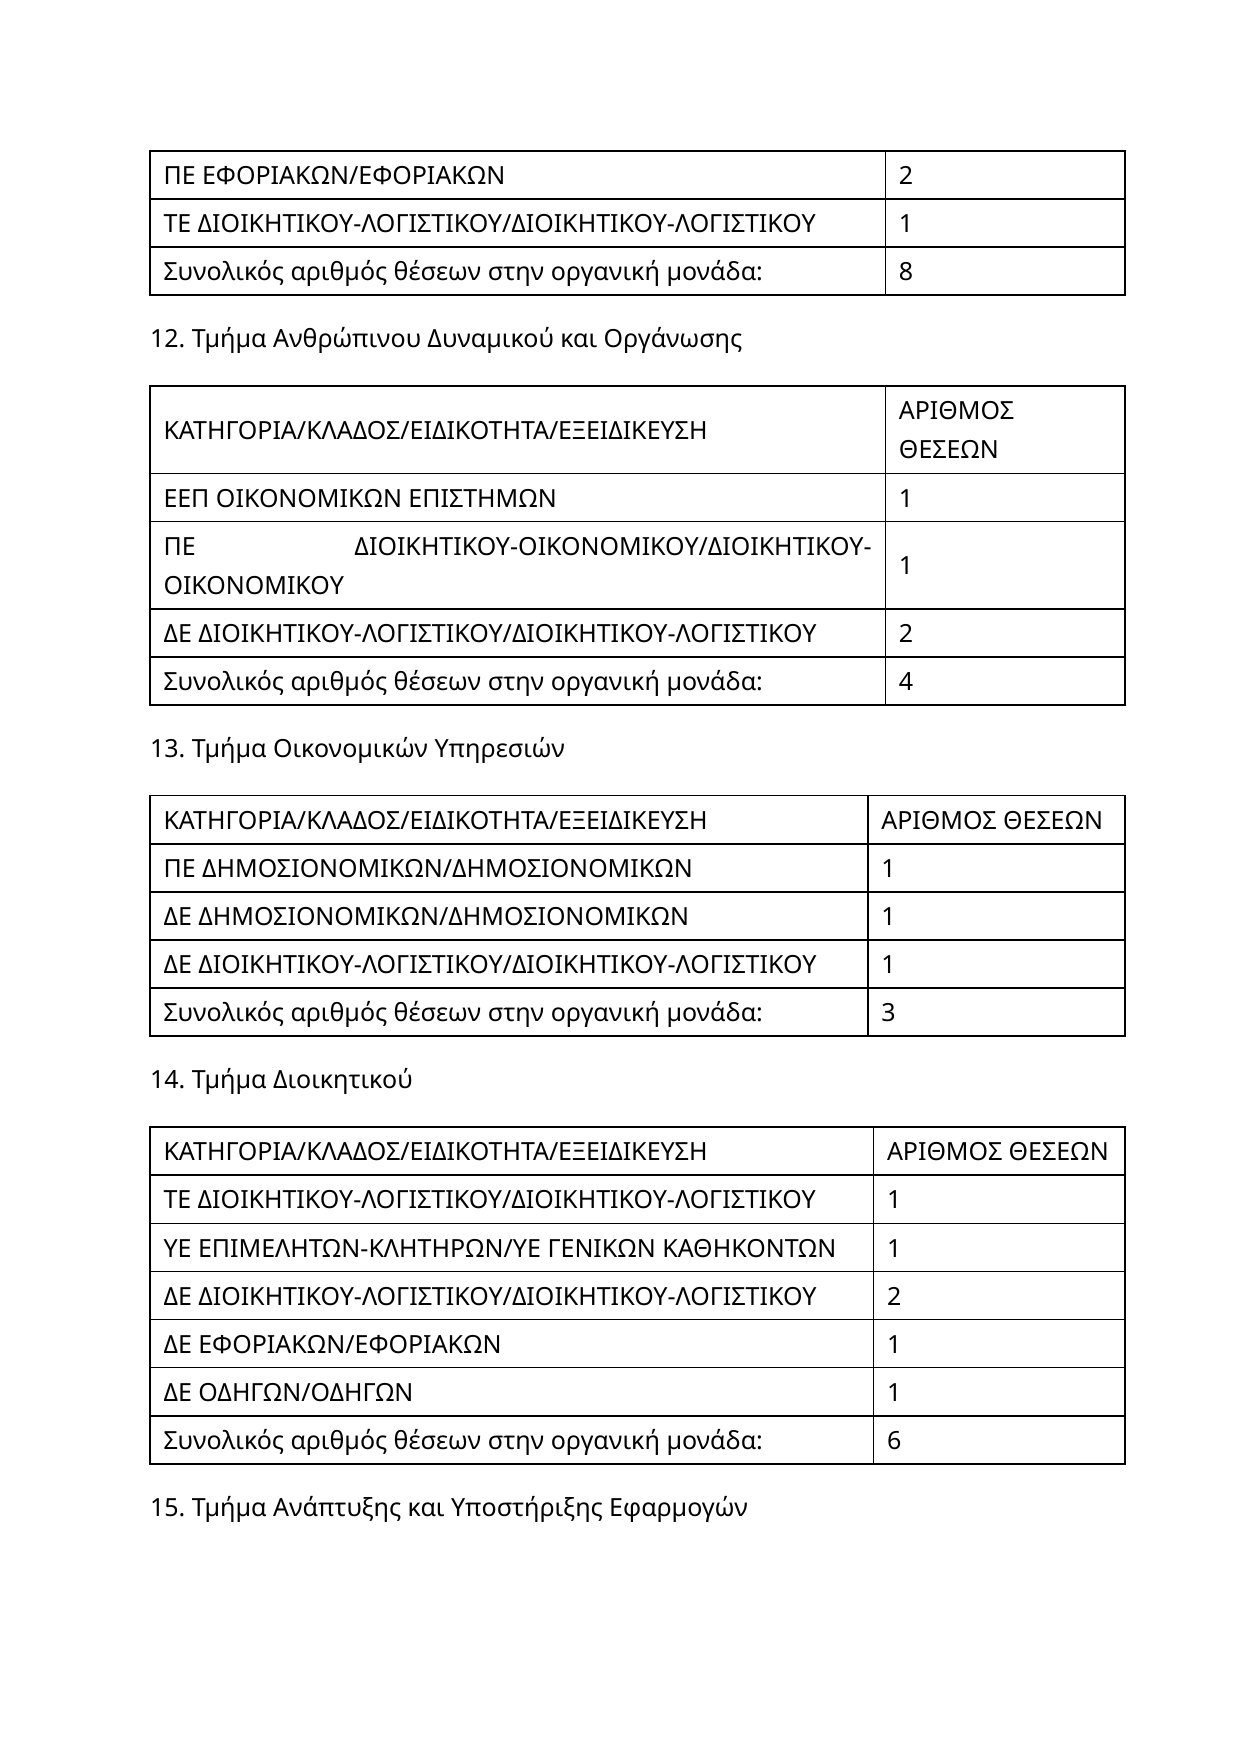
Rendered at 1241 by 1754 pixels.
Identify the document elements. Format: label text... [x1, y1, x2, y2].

table_cell ΥΕ ΕΠΙΜΕΛΗΤΩΝ-ΚΛΗΤΗΡΩΝ/ΥΕ ΓΕΝΙΚΩΝ ΚΑΘΗΚΟΝΤΩΝ [151, 1224, 873, 1271]
table_header ΚΑΤΗΓΟΡΙΑ/ΚΛΑΔΟΣ/ΕΙΔΙΚΟΤΗΤΑ/ΕΞΕΙΔΙΚΕΥΣΗ [151, 1128, 873, 1174]
table_cell Συνολικός αριθμός θέσεων στην οργανική μονάδα: [151, 658, 885, 704]
table_cell ΠΕ ΕΦΟΡΙΑΚΩΝ/ΕΦΟΡΙΑΚΩΝ [151, 152, 885, 198]
table_header ΑΡΙΘΜΟΣ ΘΕΣΕΩΝ [869, 796, 1124, 843]
table_cell 1 [869, 845, 1124, 891]
table_cell 6 [874, 1417, 1124, 1463]
table_cell ΔΕ ΔΙΟΙΚΗΤΙΚΟΥ-ΛΟΓΙΣΤΙΚΟΥ/ΔΙΟΙΚΗΤΙΚΟΥ-ΛΟΓΙΣΤΙΚΟΥ [151, 610, 885, 656]
table_cell ΔΕ ΟΔΗΓΩΝ/ΟΔΗΓΩΝ [151, 1368, 873, 1415]
table_cell ΤΕ ΔΙΟΙΚΗΤΙΚΟΥ-ΛΟΓΙΣΤΙΚΟΥ/ΔΙΟΙΚΗΤΙΚΟΥ-ΛΟΓΙΣΤΙΚΟΥ [151, 1176, 873, 1222]
table_cell ΕΕΠ ΟΙΚΟΝΟΜΙΚΩΝ ΕΠΙΣΤΗΜΩΝ [151, 474, 885, 521]
table_cell 3 [869, 989, 1124, 1035]
table_cell ΔΕ ΕΦΟΡΙΑΚΩΝ/ΕΦΟΡΙΑΚΩΝ [151, 1320, 873, 1367]
table_cell 1 [874, 1224, 1124, 1271]
text 14. Τμήμα Διοικητικού [150, 1062, 1090, 1096]
table_cell 1 [874, 1176, 1124, 1222]
table_cell ΠΕ ΔΗΜΟΣΙΟΝΟΜΙΚΩΝ/ΔΗΜΟΣΙΟΝΟΜΙΚΩΝ [151, 845, 867, 891]
table_cell ΤΕ ΔΙΟΙΚΗΤΙΚΟΥ-ΛΟΓΙΣΤΙΚΟΥ/ΔΙΟΙΚΗΤΙΚΟΥ-ΛΟΓΙΣΤΙΚΟΥ [151, 200, 885, 246]
table_header ΚΑΤΗΓΟΡΙΑ/ΚΛΑΔΟΣ/ΕΙΔΙΚΟΤΗΤΑ/ΕΞΕΙΔΙΚΕΥΣΗ [151, 796, 867, 843]
table_header ΚΑΤΗΓΟΡΙΑ/ΚΛΑΔΟΣ/ΕΙΔΙΚΟΤΗΤΑ/ΕΞΕΙΔΙΚΕΥΣΗ [151, 387, 885, 472]
table_cell ΠΕ ΔΙΟΙΚΗΤΙΚΟΥ-ΟΙΚΟΝΟΜΙΚΟΥ/ΔΙΟΙΚΗΤΙΚΟΥ-ΟΙΚΟΝΟΜΙΚΟΥ [151, 522, 885, 608]
table_cell ΔΕ ΔΙΟΙΚΗΤΙΚΟΥ-ΛΟΓΙΣΤΙΚΟΥ/ΔΙΟΙΚΗΤΙΚΟΥ-ΛΟΓΙΣΤΙΚΟΥ [151, 1272, 873, 1319]
text 15. Τμήμα Ανάπτυξης και Υποστήριξης Εφαρμογών [150, 1489, 1090, 1524]
table_cell 1 [886, 200, 1124, 246]
table_cell 4 [886, 658, 1124, 704]
table_cell Συνολικός αριθμός θέσεων στην οργανική μονάδα: [151, 989, 867, 1035]
table_cell ΔΕ ΔΗΜΟΣΙΟΝΟΜΙΚΩΝ/ΔΗΜΟΣΙΟΝΟΜΙΚΩΝ [151, 893, 867, 939]
table_cell 1 [886, 522, 1124, 608]
table_cell 1 [869, 893, 1124, 939]
table_cell 2 [886, 610, 1124, 656]
table_cell 1 [886, 474, 1124, 521]
text 12. Τμήμα Ανθρώπινου Δυναμικού και Οργάνωσης [150, 321, 1090, 355]
table_cell 2 [886, 152, 1124, 198]
table_cell 8 [886, 248, 1124, 294]
table_cell Συνολικός αριθμός θέσεων στην οργανική μονάδα: [151, 1417, 873, 1463]
table_cell 1 [874, 1320, 1124, 1367]
table_header ΑΡΙΘΜΟΣ ΘΕΣΕΩΝ [886, 387, 1124, 472]
table_cell 2 [874, 1272, 1124, 1319]
table_cell 1 [874, 1368, 1124, 1415]
table_header ΑΡΙΘΜΟΣ ΘΕΣΕΩΝ [874, 1128, 1124, 1174]
table_cell ΔΕ ΔΙΟΙΚΗΤΙΚΟΥ-ΛΟΓΙΣΤΙΚΟΥ/ΔΙΟΙΚΗΤΙΚΟΥ-ΛΟΓΙΣΤΙΚΟΥ [151, 941, 867, 987]
text 13. Τμήμα Οικονομικών Υπηρεσιών [150, 731, 1090, 765]
table_cell 1 [869, 941, 1124, 987]
table_cell Συνολικός αριθμός θέσεων στην οργανική μονάδα: [151, 248, 885, 294]
